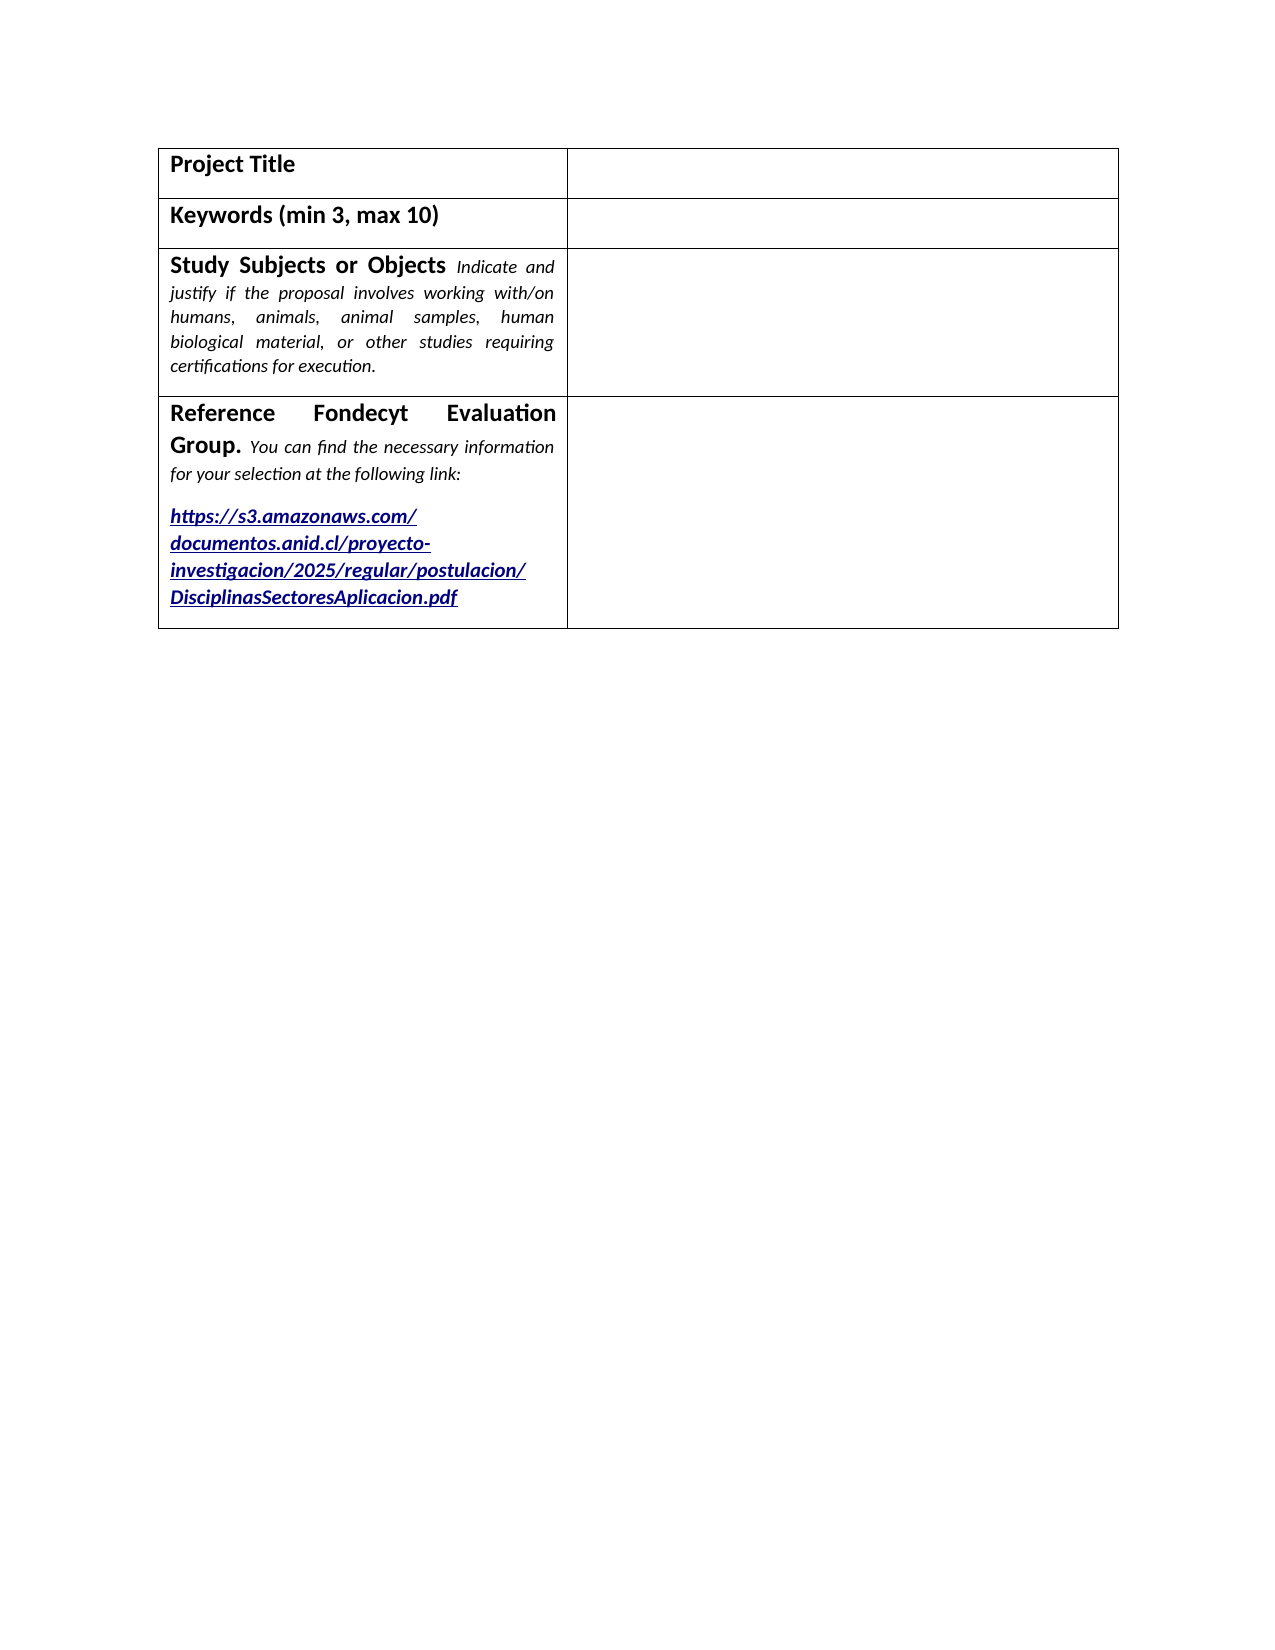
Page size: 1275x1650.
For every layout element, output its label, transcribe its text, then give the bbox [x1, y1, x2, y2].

table_cell [568, 149, 1118, 198]
table_cell Project Title [159, 149, 567, 198]
table_cell Keywords (min 3, max 10) [159, 199, 567, 248]
table_cell Reference Fondecyt Evaluation Group. You can find the necessary information for your selection at the following link: https://s3.amazonaws.com/documentos.anid.cl/proyecto-investigacion/2025/regular/postulacion/DisciplinasSectoresAplicacion.pdf [159, 397, 567, 628]
table_cell Study Subjects or Objects Indicate and justify if the proposal involves working with/on humans, animals, animal samples, human biological material, or other studies requiring certifications for execution. [159, 249, 567, 396]
table_cell [1119, 248, 1136, 396]
table_cell [568, 249, 1118, 396]
table_cell [1119, 148, 1136, 198]
table_cell [1119, 396, 1136, 628]
table_cell [568, 199, 1118, 248]
table_cell [1119, 198, 1136, 248]
table_cell [568, 397, 1118, 628]
